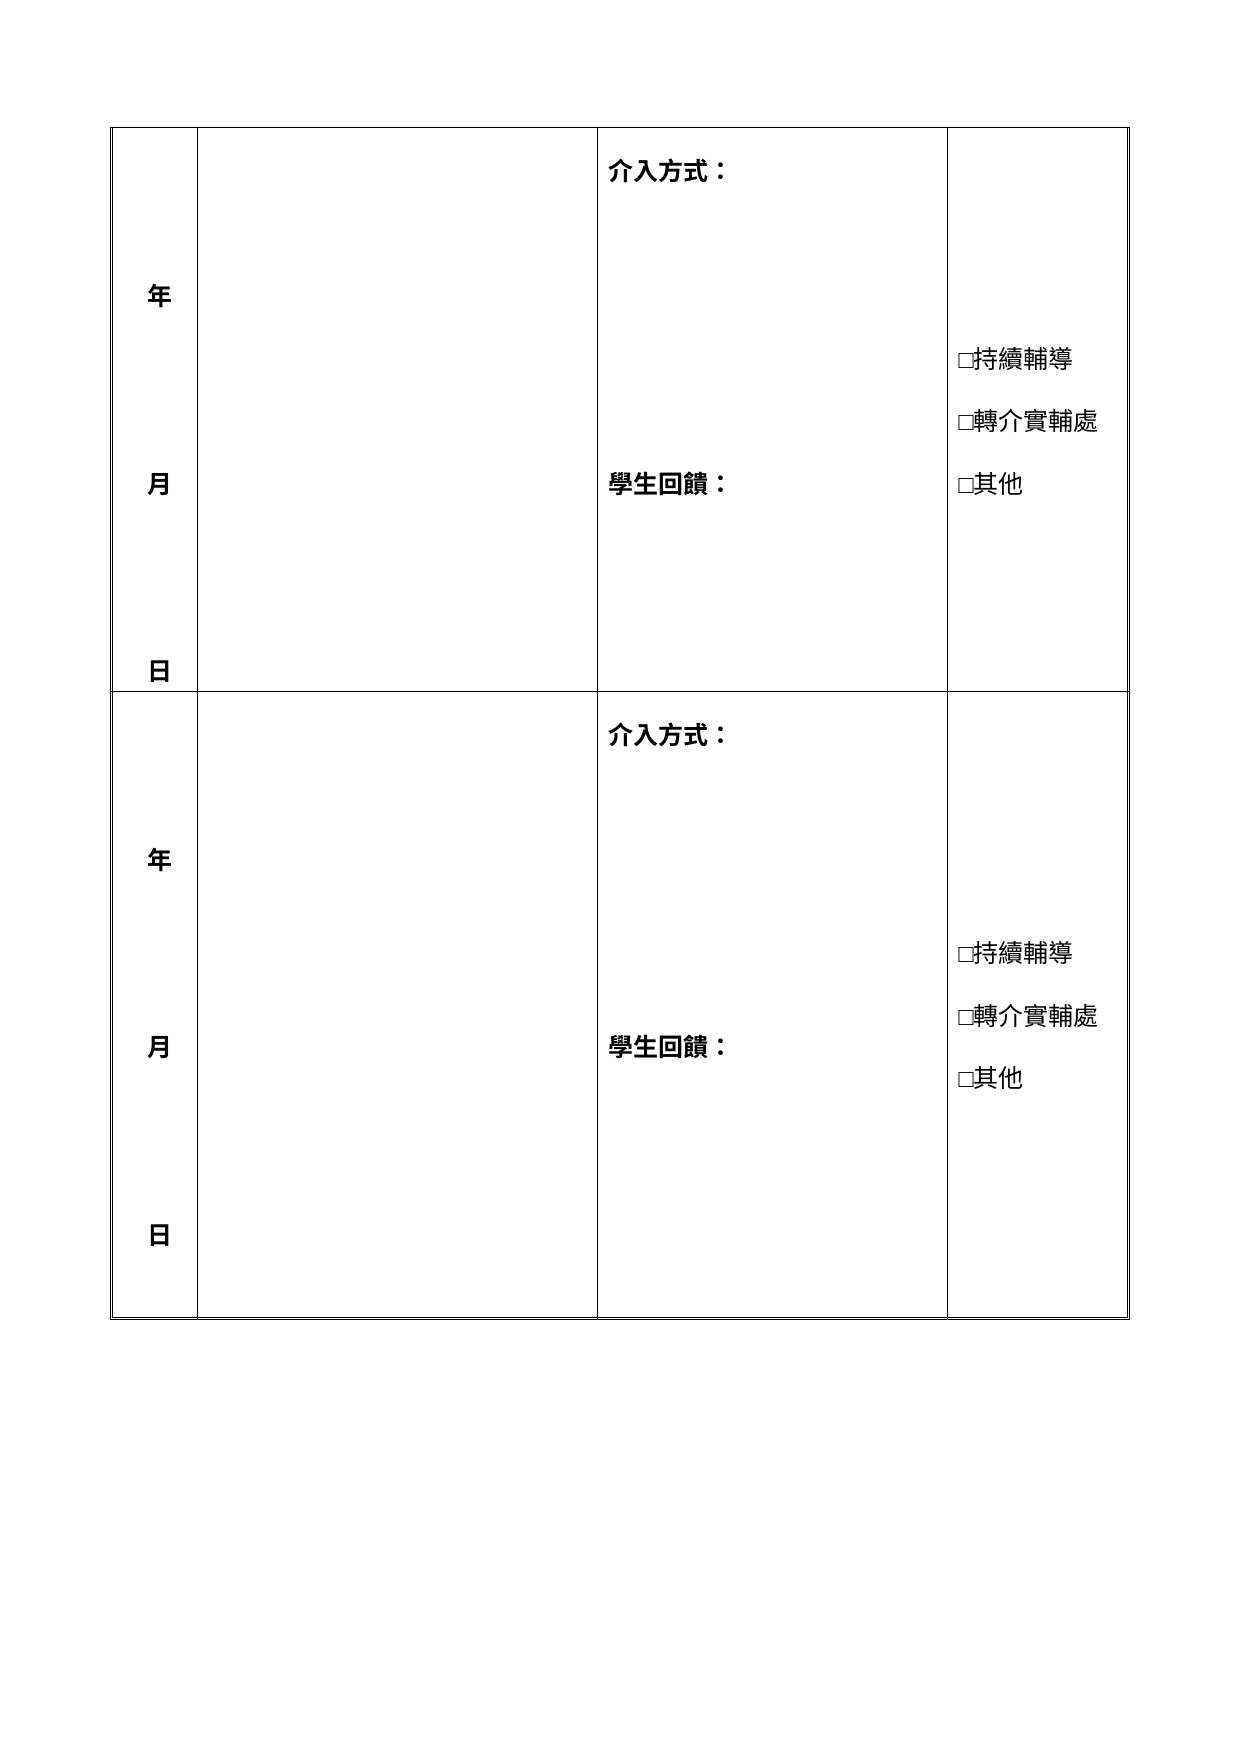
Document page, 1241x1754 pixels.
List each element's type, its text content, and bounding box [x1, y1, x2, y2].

table_cell □持續輔導 □轉介實輔處 □其他 [948, 692, 1127, 1317]
table_cell 年 月 日 [113, 128, 197, 691]
table_cell 介入方式： 學生回饋： [598, 692, 947, 1317]
table_cell 介入方式： 學生回饋： [598, 128, 947, 691]
table_cell [198, 692, 597, 1317]
table_cell 年 月 日 [113, 692, 197, 1317]
table_cell □持續輔導 □轉介實輔處 □其他 [948, 128, 1127, 691]
table_cell 主 [198, 128, 597, 691]
